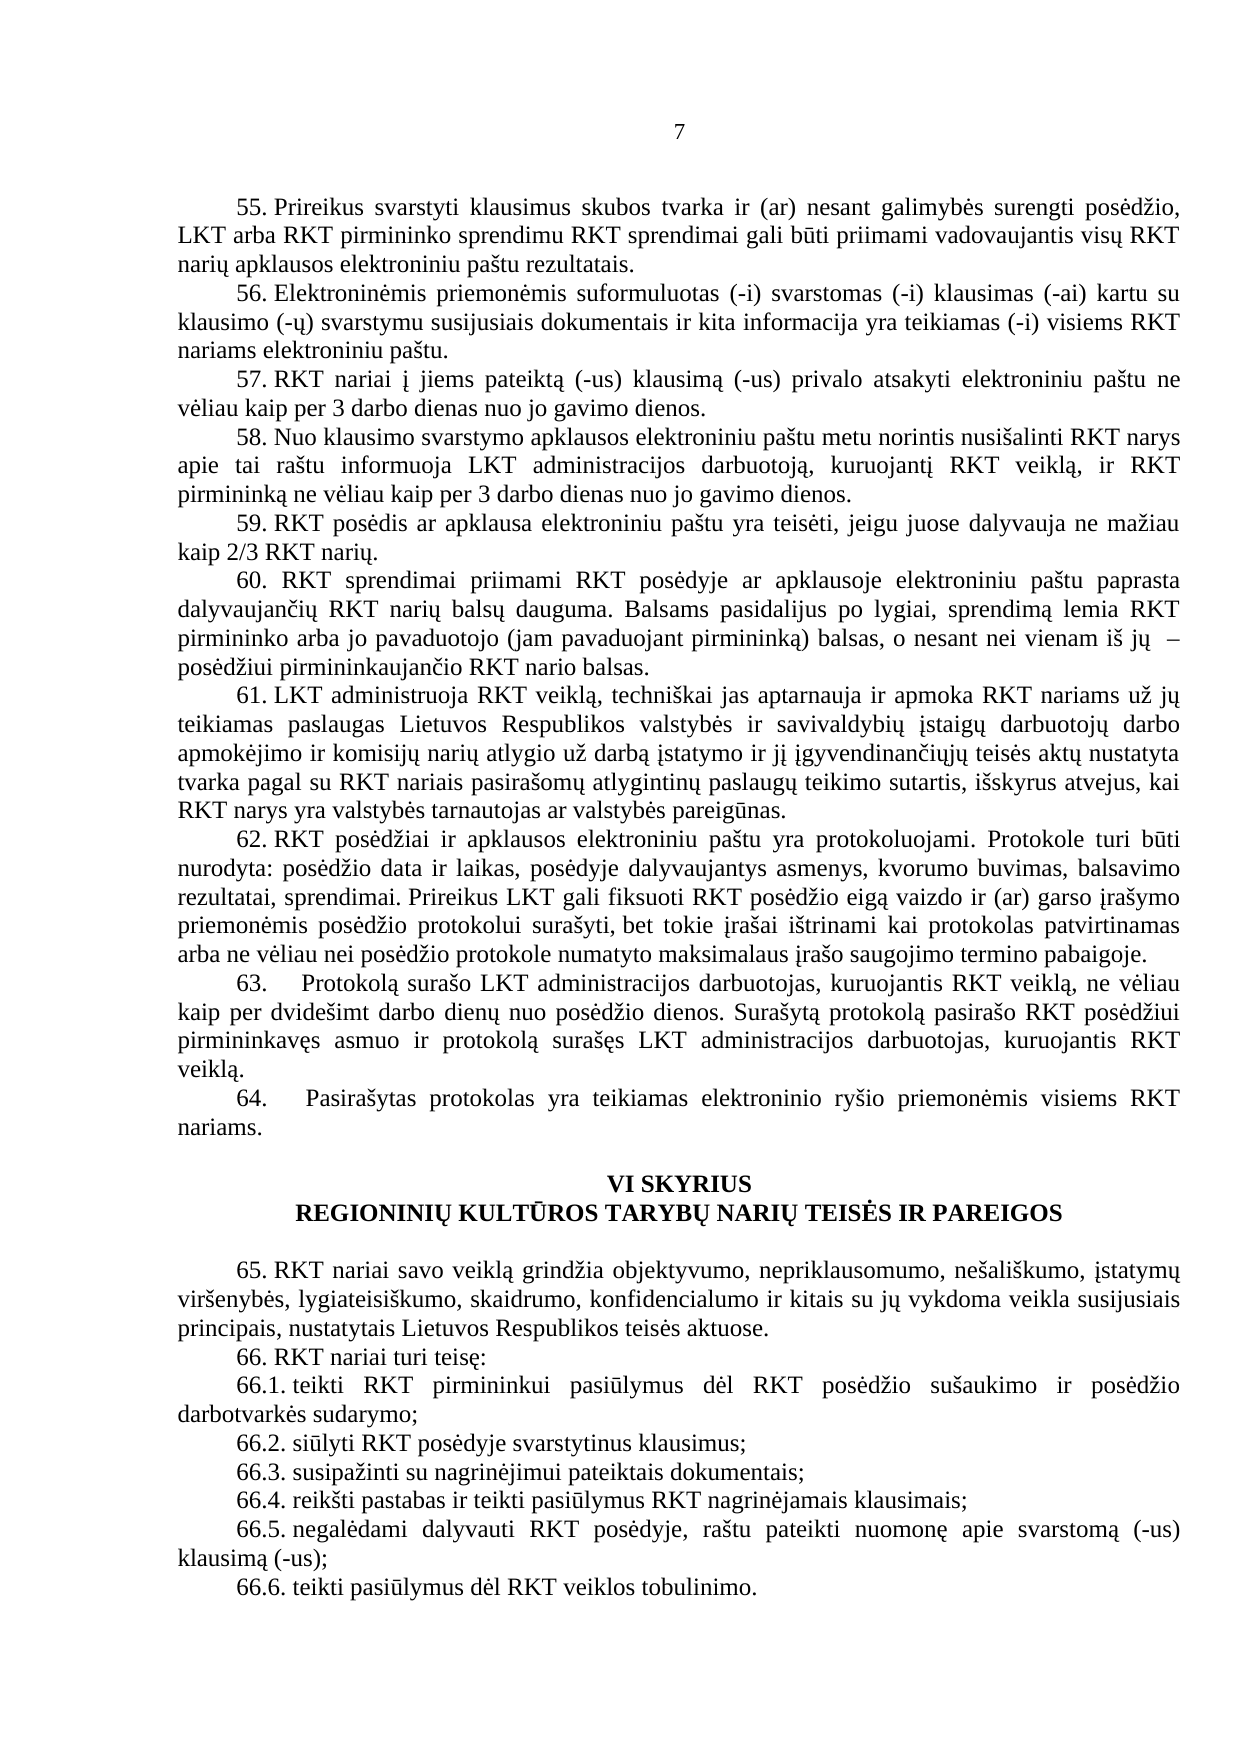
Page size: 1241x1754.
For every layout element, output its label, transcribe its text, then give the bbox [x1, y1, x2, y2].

text 63. Protokolą surašo LKT administracijos darbuotojas, kuruojantis RKT veiklą, ne vėliau kaip per dvidešimt darbo dienų nuo posėdžio dienos. Surašytą protokolą pasirašo RKT posėdžiui pirmininkavęs asmuo ir protokolą surašęs LKT administracijos darbuotojas, kuruojantis RKT veiklą. [177, 968, 1181, 1083]
text 66. RKT nariai turi teisę: [177, 1342, 1181, 1370]
text 61. LKT administruoja RKT veiklą, techniškai jas aptarnauja ir apmoka RKT nariams už jų teikiamas paslaugas Lietuvos Respublikos valstybės ir savivaldybių įstaigų darbuotojų darbo apmokėjimo ir komisijų narių atlygio už darbą įstatymo ir jį įgyvendinančiųjų teisės aktų nustatyta tvarka pagal su RKT nariais pasirašomų atlygintinų paslaugų teikimo sutartis, išskyrus atvejus, kai RKT narys yra valstybės tarnautojas ar valstybės pareigūnas. [177, 680, 1181, 824]
text 57. RKT nariai į jiems pateiktą (-us) klausimą (-us) privalo atsakyti elektroniniu paštu ne vėliau kaip per 3 darbo dienas nuo jo gavimo dienos. [177, 364, 1181, 422]
text 65. RKT nariai savo veiklą grindžia objektyvumo, nepriklausomumo, nešališkumo, įstatymų viršenybės, lygiateisiškumo, skaidrumo, konfidencialumo ir kitais su jų vykdoma veikla susijusiais principais, nustatytais Lietuvos Respublikos teisės aktuose. [177, 1255, 1181, 1342]
text 60. RKT sprendimai priimami RKT posėdyje ar apklausoje elektroniniu paštu paprasta dalyvaujančių RKT narių balsų dauguma. Balsams pasidalijus po lygiai, sprendimą lemia RKT pirmininko arba jo pavaduotojo (jam pavaduojant pirmininką) balsas, o nesant nei vienam iš jų – posėdžiui pirmininkaujančio RKT nario balsas. [177, 565, 1181, 680]
text 66.6. teikti pasiūlymus dėl RKT veiklos tobulinimo. [177, 1572, 1181, 1600]
text 55. Prireikus svarstyti klausimus skubos tvarka ir (ar) nesant galimybės surengti posėdžio, LKT arba RKT pirmininko sprendimu RKT sprendimai gali būti priimami vadovaujantis visų RKT narių apklausos elektroniniu paštu rezultatais. [177, 192, 1181, 278]
text 59. RKT posėdis ar apklausa elektroniniu paštu yra teisėti, jeigu juose dalyvauja ne mažiau kaip 2/3 RKT narių. [177, 508, 1181, 565]
text 62. RKT posėdžiai ir apklausos elektroniniu paštu yra protokoluojami. Protokole turi būti nurodyta: posėdžio data ir laikas, posėdyje dalyvaujantys asmenys, kvorumo buvimas, balsavimo rezultatai, sprendimai. Prireikus LKT gali fiksuoti RKT posėdžio eigą vaizdo ir (ar) garso įrašymo priemonėmis posėdžio protokolui surašyti, bet tokie įrašai ištrinami kai protokolas patvirtinamas arba ne vėliau nei posėdžio protokole numatyto maksimalaus įrašo saugojimo termino pabaigoje. [177, 824, 1181, 968]
text 66.3. susipažinti su nagrinėjimui pateiktais dokumentais; [177, 1457, 1181, 1485]
text 66.2. siūlyti RKT posėdyje svarstytinus klausimus; [177, 1428, 1181, 1457]
text 56. Elektroninėmis priemonėmis suformuluotas (-i) svarstomas (-i) klausimas (-ai) kartu su klausimo (-ų) svarstymu susijusiais dokumentais ir kita informacija yra teikiamas (-i) visiems RKT nariams elektroniniu paštu. [177, 278, 1181, 364]
text 66.4. reikšti pastabas ir teikti pasiūlymus RKT nagrinėjamais klausimais; [177, 1485, 1181, 1514]
text 66.1. teikti RKT pirmininkui pasiūlymus dėl RKT posėdžio sušaukimo ir posėdžio darbotvarkės sudarymo; [177, 1370, 1181, 1428]
text 66.5. negalėdami dalyvauti RKT posėdyje, raštu pateikti nuomonę apie svarstomą (-us) klausimą (-us); [177, 1514, 1181, 1572]
text REGIONINIŲ KULTŪROS TARYBŲ NARIŲ TEISĖS IR PAREIGOS [177, 1198, 1181, 1227]
text 58. Nuo klausimo svarstymo apklausos elektroniniu paštu metu norintis nusišalinti RKT narys apie tai raštu informuoja LKT administracijos darbuotoją, kuruojantį RKT veiklą, ir RKT pirmininką ne vėliau kaip per 3 darbo dienas nuo jo gavimo dienos. [177, 422, 1181, 508]
text 64. Pasirašytas protokolas yra teikiamas elektroninio ryšio priemonėmis visiems RKT nariams. [177, 1083, 1181, 1140]
text VI SKYRIUS [177, 1169, 1181, 1198]
